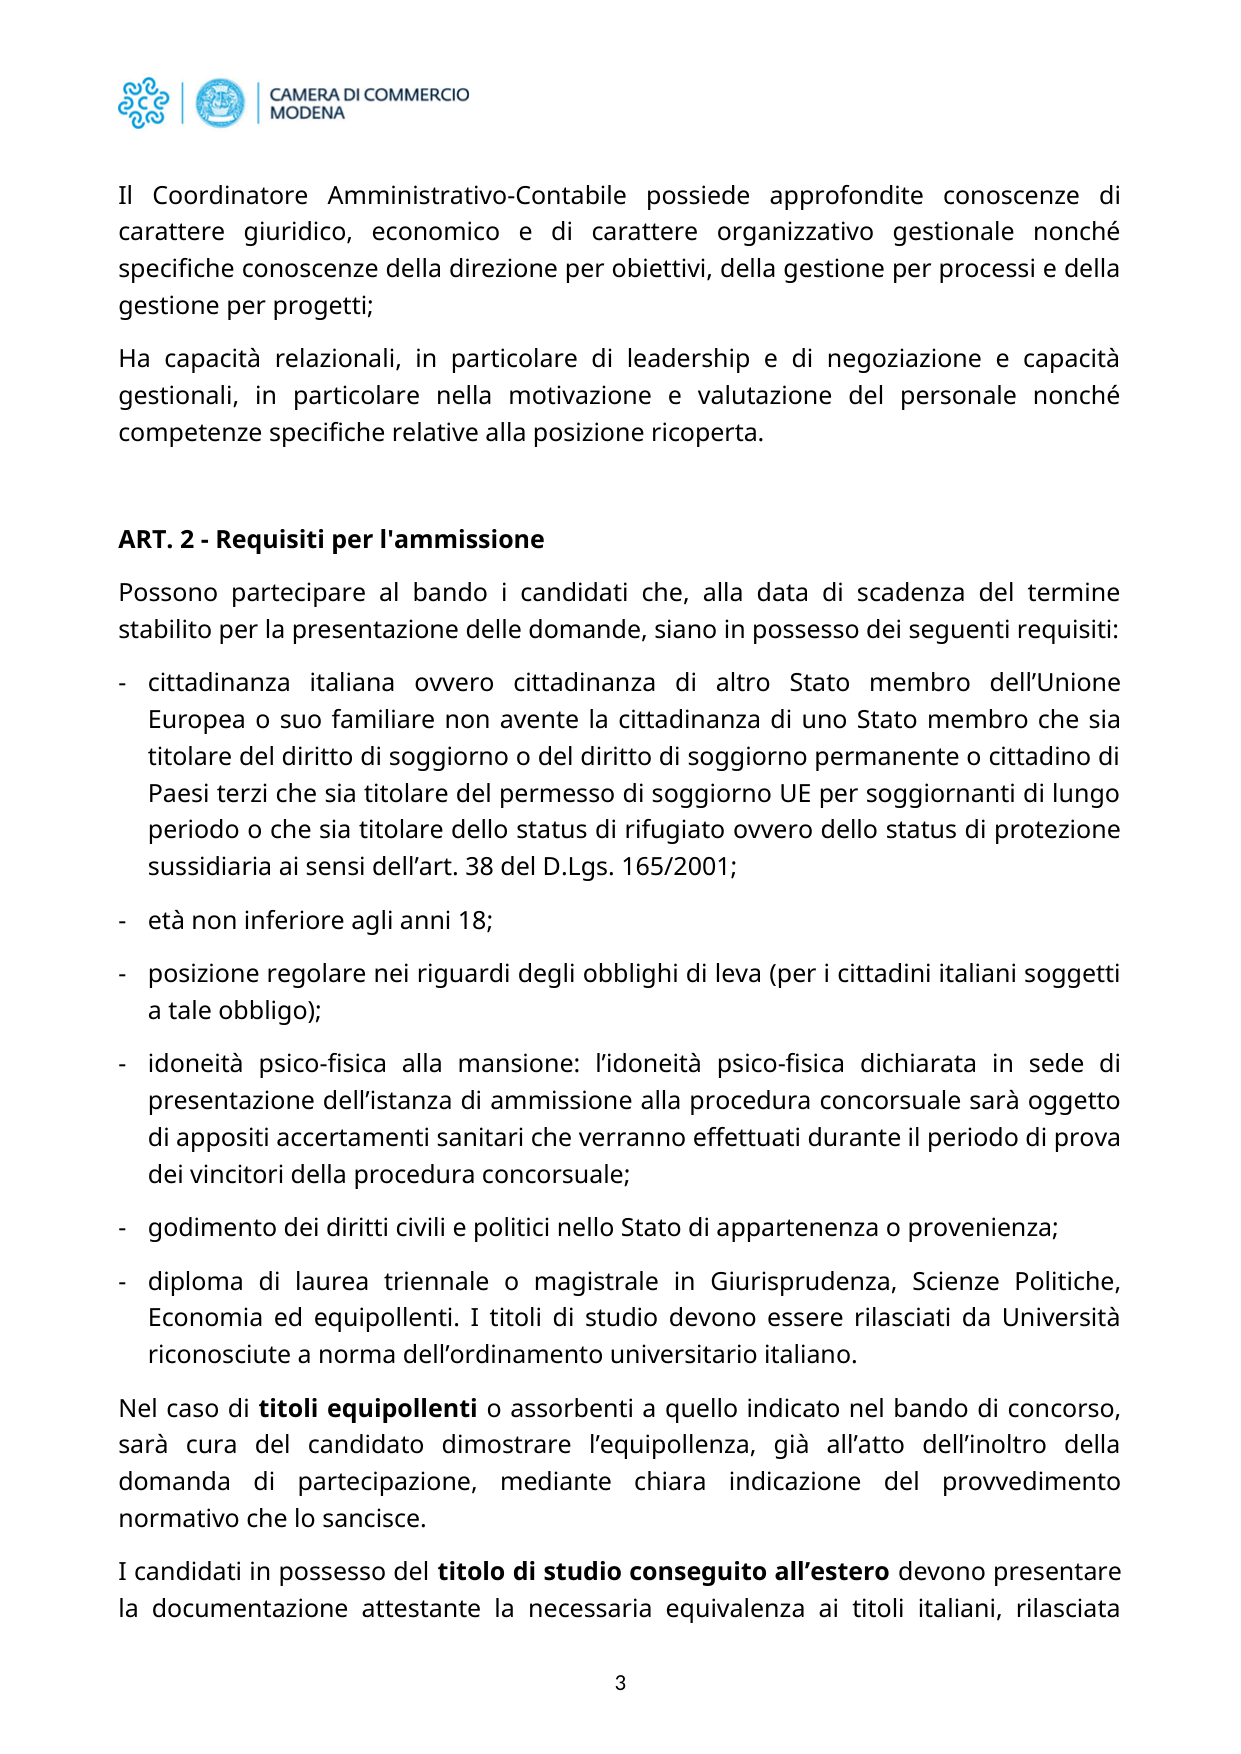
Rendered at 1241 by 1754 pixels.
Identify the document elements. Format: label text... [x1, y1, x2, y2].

text Nel caso di titoli equipollenti o assorbenti a quello indicato nel bando di concorso, sarà cura del candidato dimostrare l’equipollenza, già all’atto dell’inoltro della domanda di partecipazione, mediante chiara indicazione del provvedimento normativo che lo sancisce. [118, 1390, 1122, 1534]
text - posizione regolare nei riguardi degli obblighi di leva (per i cittadini italiani soggetti a tale obbligo); [118, 956, 1122, 1027]
text - godimento dei diritti civili e politici nello Stato di appartenenza o provenienza; [118, 1210, 1122, 1244]
picture [118, 73, 472, 133]
text - età non inferiore agli anni 18; [118, 902, 1122, 936]
text Possono partecipare al bando i candidati che, alla data di scadenza del termine stabilito per la presentazione delle domande, siano in possesso dei seguenti requisiti: [118, 575, 1122, 646]
text - idoneità psico-fisica alla mansione: l’idoneità psico-fisica dichiarata in sede di presentazione dell’istanza di ammissione alla procedura concorsuale sarà oggetto di appositi accertamenti sanitari che verranno effettuati durante il periodo di prova dei vincitori della procedura concorsuale; [118, 1046, 1122, 1190]
text - diploma di laurea triennale o magistrale in Giurisprudenza, Scienze Politiche, Economia ed equipollenti. I titoli di studio devono essere rilasciati da Università riconosciute a norma dell’ordinamento universitario italiano. [118, 1263, 1122, 1371]
text Il Coordinatore Amministrativo-Contabile possiede approfondite conoscenze di carattere giuridico, economico e di carattere organizzativo gestionale nonché specifiche conoscenze della direzione per obiettivi, della gestione per processi e della gestione per progetti; [118, 177, 1122, 322]
text ART. 2 - Requisiti per l'ammissione [118, 521, 1122, 556]
text I candidati in possesso del titolo di studio conseguito all’estero devono presentare la documentazione attestante la necessaria equivalenza ai titoli italiani, rilasciata [118, 1554, 1122, 1625]
text Ha capacità relazionali, in particolare di leadership e di negoziazione e capacità gestionali, in particolare nella motivazione e valutazione del personale nonché competenze specifiche relative alla posizione ricoperta. [118, 341, 1122, 449]
text - cittadinanza italiana ovvero cittadinanza di altro Stato membro dell’Unione Europea o suo familiare non avente la cittadinanza di uno Stato membro che sia titolare del diritto di soggiorno o del diritto di soggiorno permanente o cittadino di Paesi terzi che sia titolare del permesso di soggiorno UE per soggiornanti di lungo periodo o che sia titolare dello status di rifugiato ovvero dello status di protezione sussidiaria ai sensi dell’art. 38 del D.Lgs. 165/2001; [118, 665, 1122, 883]
